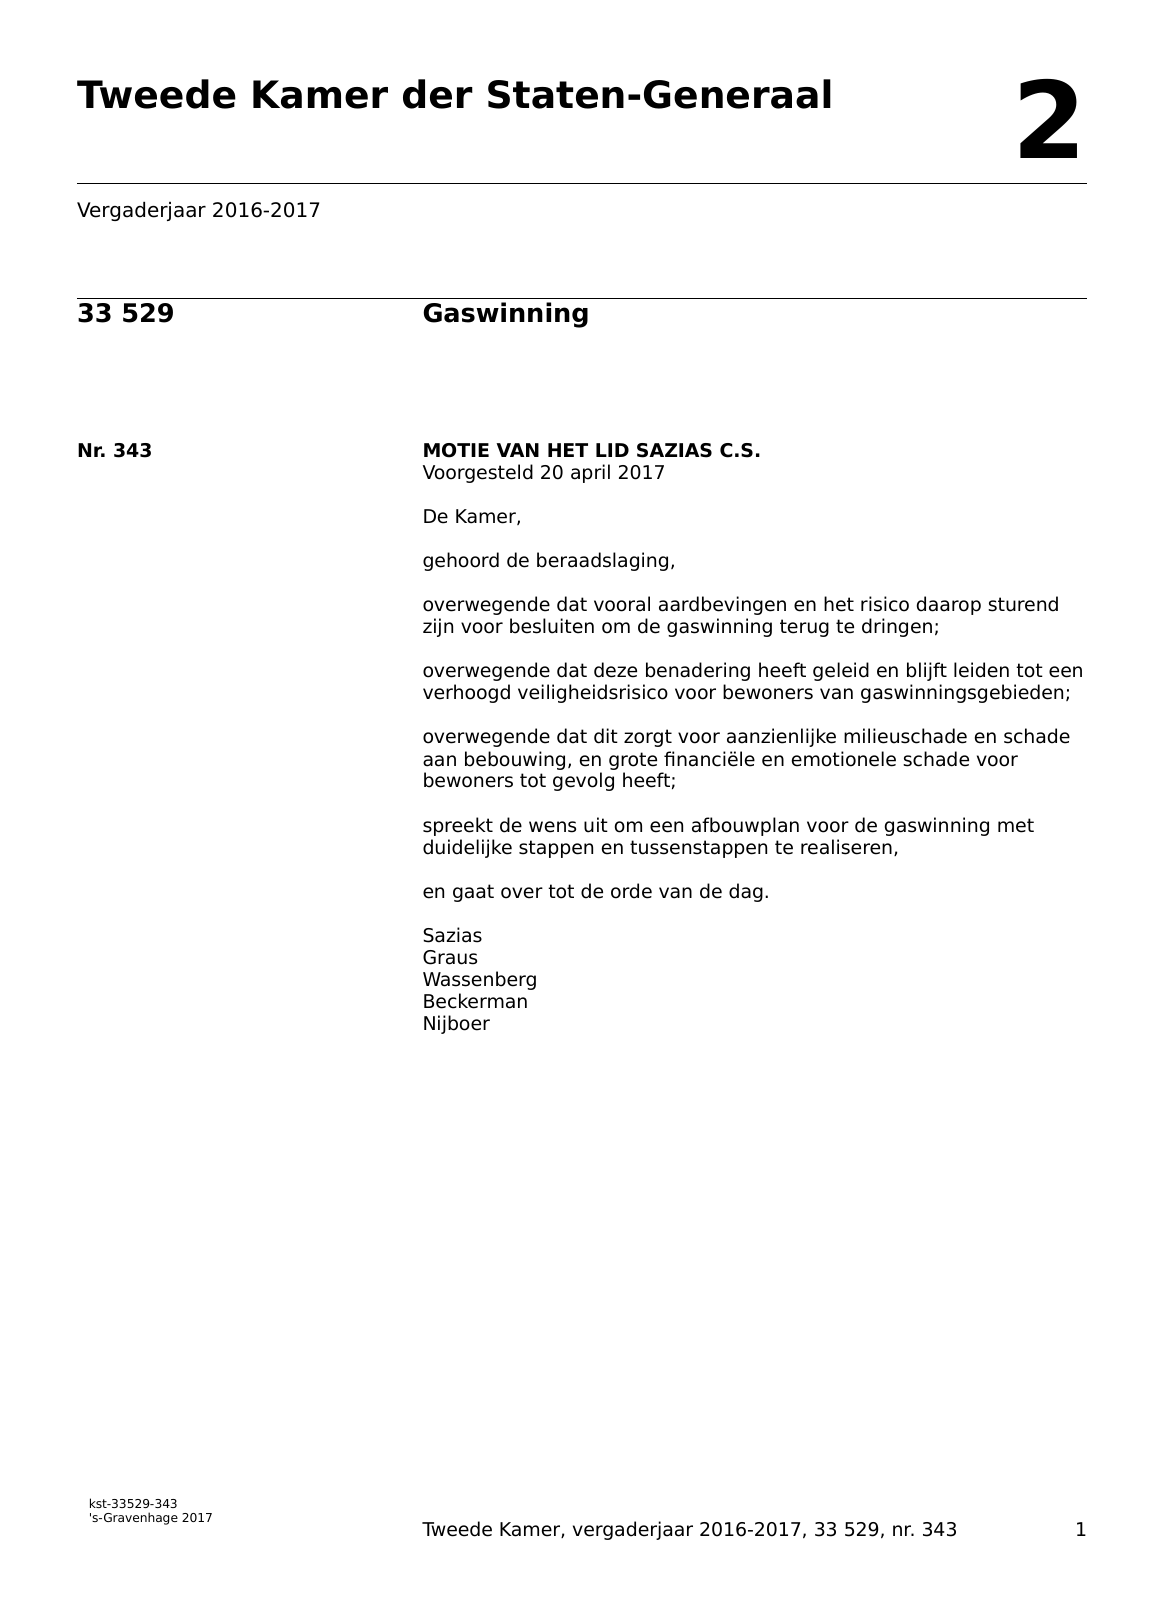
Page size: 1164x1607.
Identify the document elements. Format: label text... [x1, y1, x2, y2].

text overwegende dat vooral aardbevingen en het risico daarop sturend zijn voor besluiten om de gaswinning terug te dringen; [422, 594, 1087, 638]
text Nijboer [422, 1013, 1087, 1035]
subtitle Nr. 343 MOTIE VAN HET LID SAZIAS C.S. [77, 440, 1087, 462]
table_cell Vergaderjaar 2016-2017 [77, 184, 1087, 298]
text Voorgesteld 20 april 2017 [422, 462, 1087, 484]
table_header 2 [886, 59, 1087, 183]
text overwegende dat dit zorgt voor aanzienlijke milieuschade en schade aan bebouwing, en grote financiële en emotionele schade voor bewoners tot gevolg heeft; [422, 726, 1087, 792]
text De Kamer, [422, 506, 1087, 528]
table_header Tweede Kamer der Staten-Generaal [77, 59, 886, 183]
text kst-33529-343 [88, 1497, 323, 1511]
text overwegende dat deze benadering heeft geleid en blijft leiden tot een verhoogd veiligheidsrisico voor bewoners van gaswinningsgebieden; [422, 660, 1087, 704]
text Graus [422, 947, 1087, 969]
text spreekt de wens uit om een afbouwplan voor de gaswinning met duidelijke stappen en tussenstappen te realiseren, [422, 814, 1087, 858]
text Wassenberg [422, 969, 1087, 991]
text en gaat over tot de orde van de dag. [422, 881, 1087, 903]
text Sazias [422, 925, 1087, 947]
text gehoord de beraadslaging, [422, 550, 1087, 572]
text Beckerman [422, 991, 1087, 1013]
text 's-Gravenhage 2017 [88, 1511, 323, 1525]
subtitle 33 529 Gaswinning [77, 299, 1087, 329]
